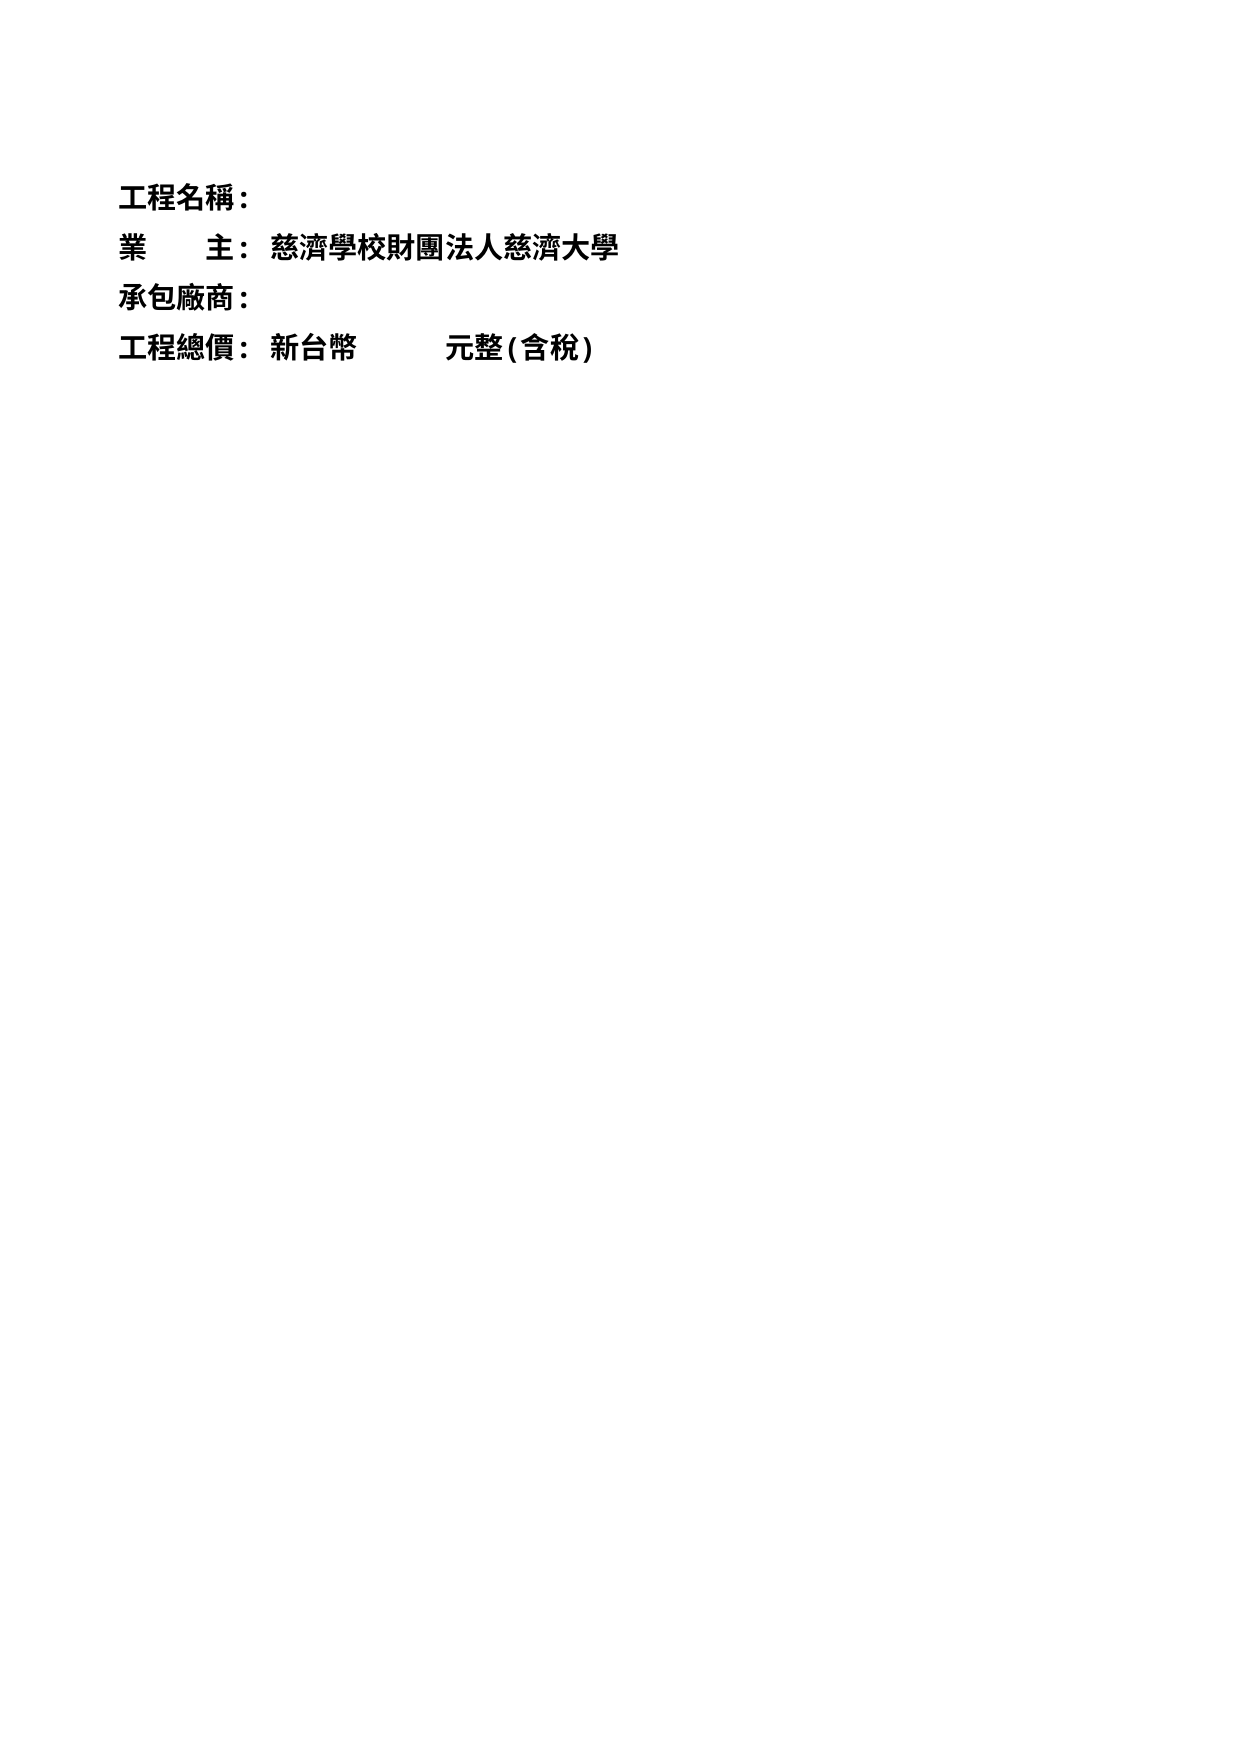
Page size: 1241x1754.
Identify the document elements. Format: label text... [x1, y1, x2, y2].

text 承包廠商: [118, 268, 1122, 318]
text 業 主: 慈濟學校財團法人慈濟大學 [118, 218, 1122, 268]
text 工程總價: 新台幣 元整(含稅) [118, 318, 1122, 368]
text 工程名稱: [118, 168, 1122, 218]
